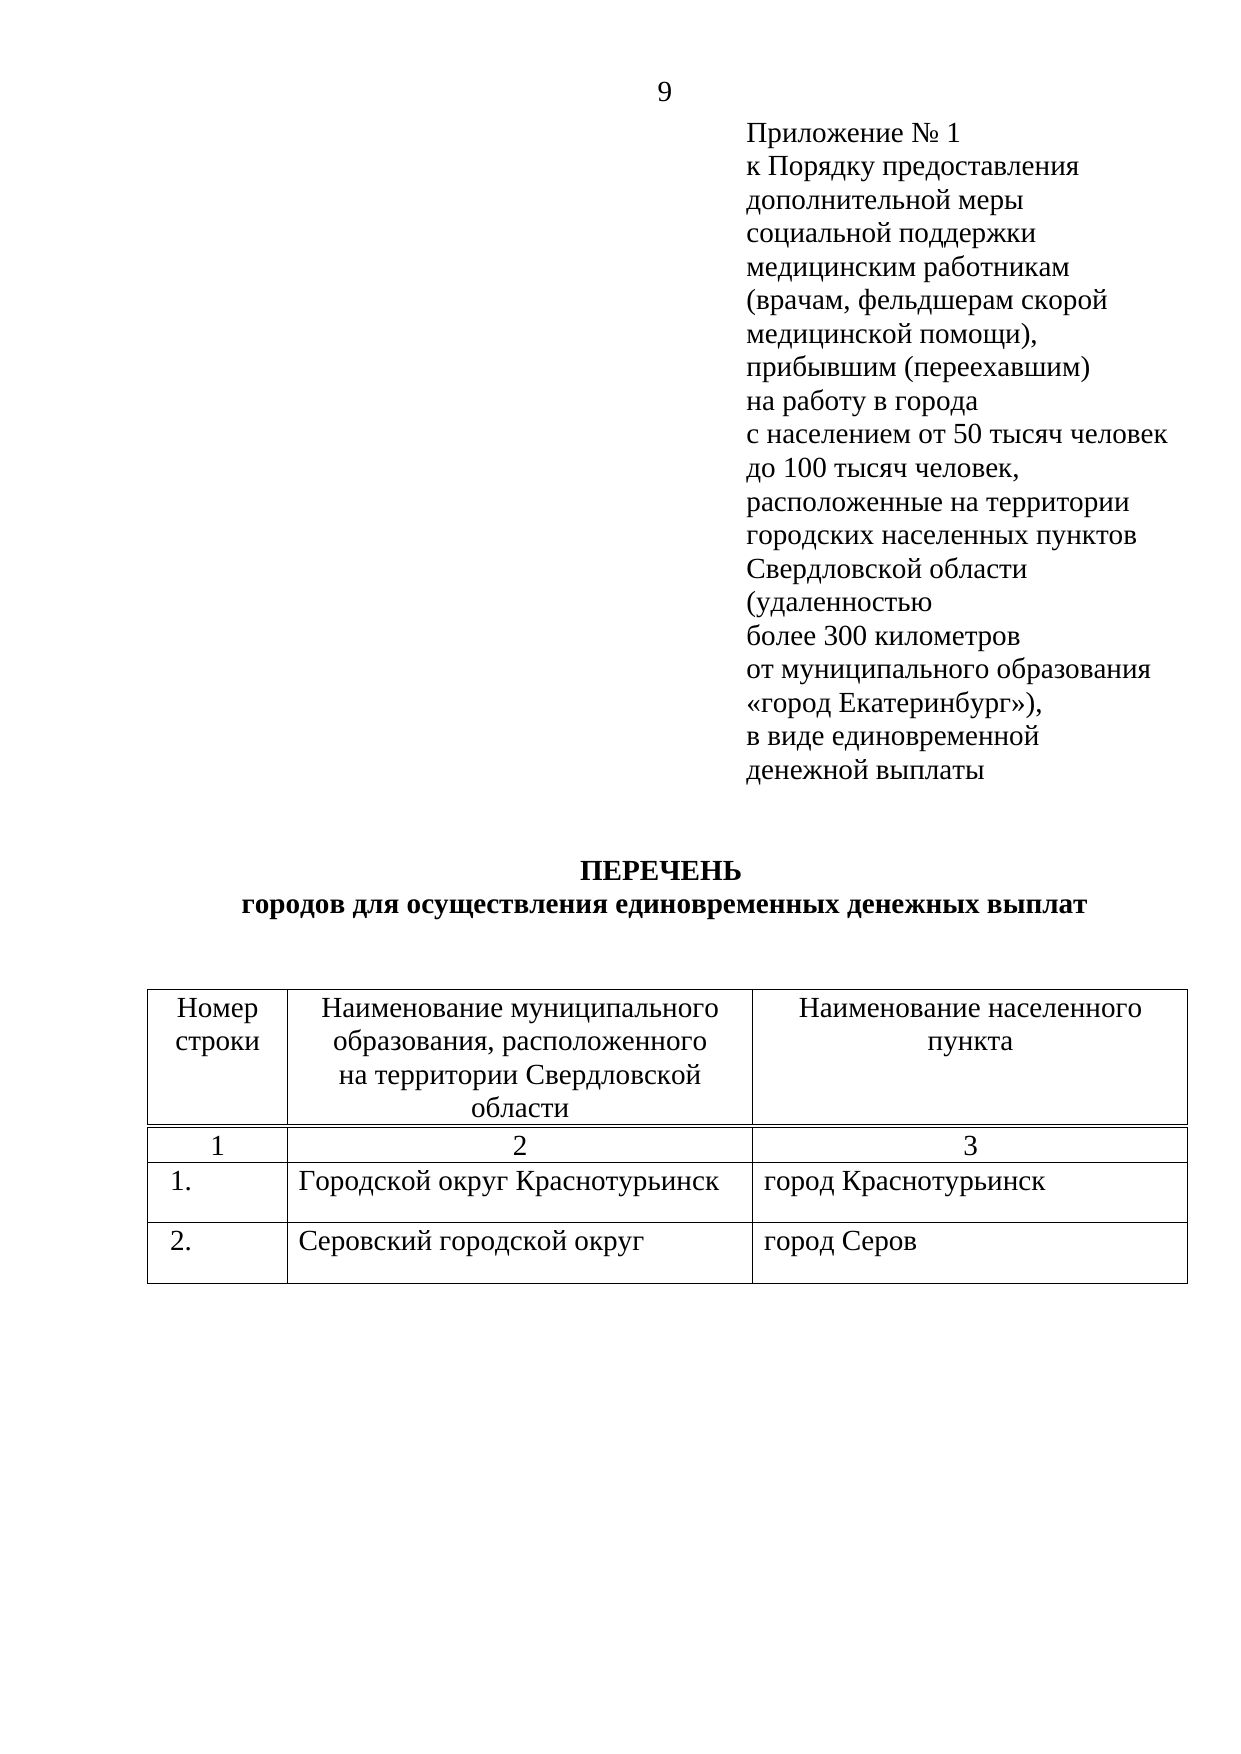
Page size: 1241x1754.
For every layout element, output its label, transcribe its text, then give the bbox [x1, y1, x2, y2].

table_header Номер строки [148, 990, 287, 1124]
table_cell [148, 1223, 287, 1283]
table_cell город Серов [753, 1223, 1187, 1283]
table_header 3 [753, 1128, 1187, 1162]
table_header Приложение № 1 к Порядку предоставления дополнительной меры социальной поддержки медицинским работникам (врачам, фельдшерам скорой медицинской помощи), прибывшим (переехавшим) на работу в города с населением от 50 тысяч человек до 100 тысяч человек, расположенные на территории городских населенных пунктов Свердловской области (удаленностью более 300 километров от муниципального образования «город Екатеринбург»), в виде единовременной денежной выплаты [735, 118, 1193, 786]
table_cell [735, 786, 1193, 819]
text ПЕРЕЧЕНЬ [148, 853, 1181, 886]
table_header Наименование муниципального образования, расположенного на территории Свердловской области [288, 990, 752, 1124]
table_cell Серовский городской округ [288, 1223, 752, 1283]
table_header 2 [288, 1128, 752, 1162]
table_cell город Краснотурьинск [753, 1163, 1187, 1222]
table_header 1 [148, 1128, 287, 1162]
table_cell [148, 786, 735, 819]
table_cell Городской округ Краснотурьинск [288, 1163, 752, 1222]
table_header Наименование населенного пункта [753, 990, 1187, 1124]
text городов для осуществления единовременных денежных выплат [148, 886, 1181, 920]
table_header [148, 118, 735, 786]
table_cell [148, 1163, 287, 1222]
